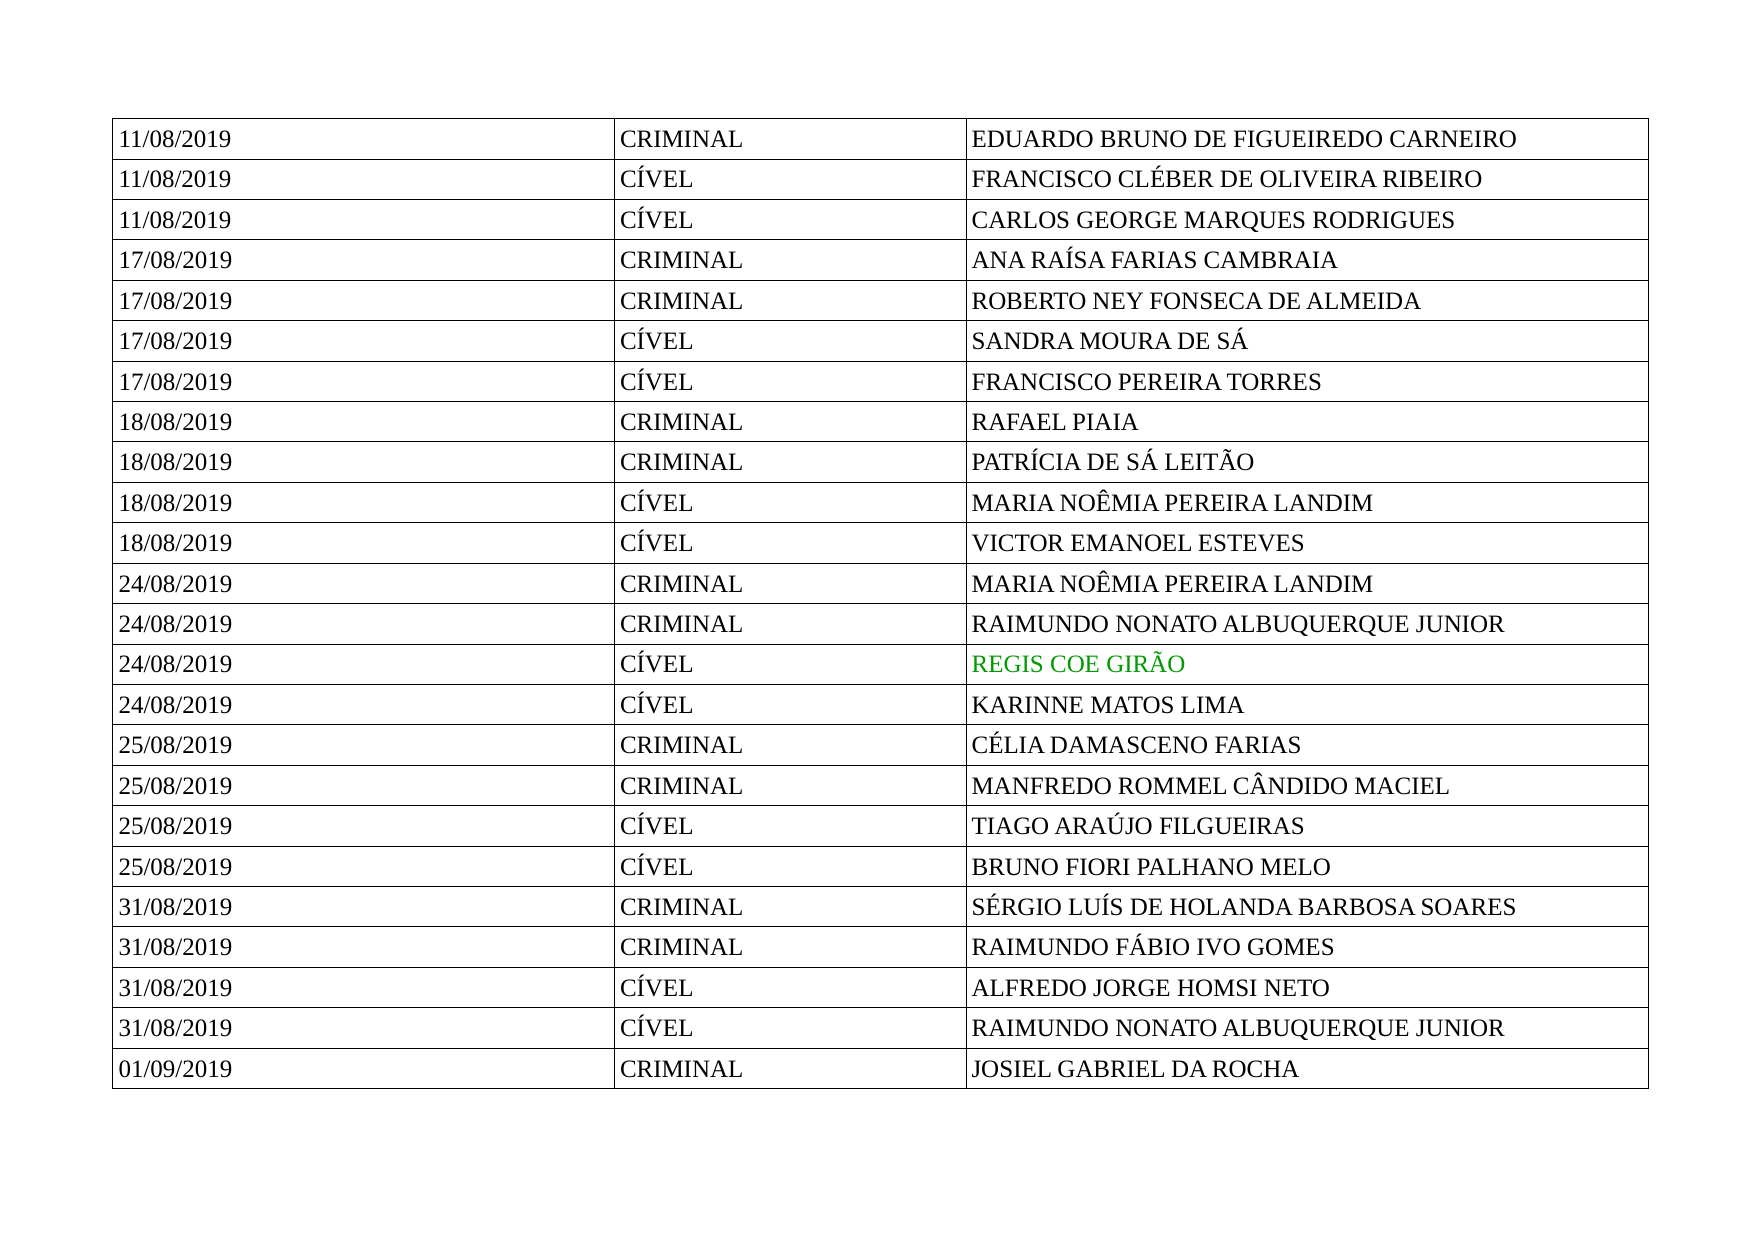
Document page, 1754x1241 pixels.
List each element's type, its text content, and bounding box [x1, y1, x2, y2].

table_cell 11/08/2019 [113, 119, 614, 158]
table_cell 18/08/2019 [113, 402, 614, 441]
table_cell MANFREDO ROMMEL CÂNDIDO MACIEL [967, 766, 1648, 805]
table_cell 25/08/2019 [113, 806, 614, 846]
table_cell 25/08/2019 [113, 725, 614, 765]
table_cell 17/08/2019 [113, 362, 614, 401]
table_cell 17/08/2019 [113, 240, 614, 280]
table_cell ALFREDO JORGE HOMSI NETO [967, 968, 1648, 1007]
table_cell 31/08/2019 [113, 927, 614, 967]
table_cell CÍVEL [615, 200, 966, 239]
table_cell CÍVEL [615, 483, 966, 522]
table_cell KARINNE MATOS LIMA [967, 685, 1648, 724]
table_cell RAIMUNDO NONATO ALBUQUERQUE JUNIOR [967, 604, 1648, 643]
table_cell RAFAEL PIAIA [967, 402, 1648, 441]
table_cell 24/08/2019 [113, 564, 614, 603]
table_cell RAIMUNDO NONATO ALBUQUERQUE JUNIOR [967, 1008, 1648, 1048]
table_cell RAIMUNDO FÁBIO IVO GOMES [967, 927, 1648, 967]
table_cell EDUARDO BRUNO DE FIGUEIREDO CARNEIRO [967, 119, 1648, 158]
table_cell 18/08/2019 [113, 523, 614, 563]
table_cell SÉRGIO LUÍS DE HOLANDA BARBOSA SOARES [967, 887, 1648, 926]
table_cell 17/08/2019 [113, 281, 614, 320]
table_cell FRANCISCO PEREIRA TORRES [967, 362, 1648, 401]
table_cell CÍVEL [615, 362, 966, 401]
table_cell CÍVEL [615, 160, 966, 199]
table_cell CRIMINAL [615, 725, 966, 765]
table_cell 11/08/2019 [113, 200, 614, 239]
table_cell CRIMINAL [615, 442, 966, 482]
table_cell CRIMINAL [615, 240, 966, 280]
table_cell 11/08/2019 [113, 160, 614, 199]
table_cell MARIA NOÊMIA PEREIRA LANDIM [967, 564, 1648, 603]
table_cell 25/08/2019 [113, 766, 614, 805]
table_cell CRIMINAL [615, 887, 966, 926]
table_cell 24/08/2019 [113, 685, 614, 724]
table_cell 17/08/2019 [113, 321, 614, 361]
table_cell 25/08/2019 [113, 847, 614, 886]
table_cell CRIMINAL [615, 766, 966, 805]
table_cell ROBERTO NEY FONSECA DE ALMEIDA [967, 281, 1648, 320]
table_cell CRIMINAL [615, 564, 966, 603]
table_cell CRIMINAL [615, 402, 966, 441]
table_cell CÍVEL [615, 321, 966, 361]
table_cell 31/08/2019 [113, 1008, 614, 1048]
table_cell 24/08/2019 [113, 604, 614, 643]
table_cell JOSIEL GABRIEL DA ROCHA [967, 1049, 1648, 1088]
table_cell CÍVEL [615, 523, 966, 563]
table_cell 31/08/2019 [113, 968, 614, 1007]
table_cell ANA RAÍSA FARIAS CAMBRAIA [967, 240, 1648, 280]
table_cell PATRÍCIA DE SÁ LEITÃO [967, 442, 1648, 482]
table_cell TIAGO ARAÚJO FILGUEIRAS [967, 806, 1648, 846]
table_cell CRIMINAL [615, 1049, 966, 1088]
table_cell MARIA NOÊMIA PEREIRA LANDIM [967, 483, 1648, 522]
table_cell CÍVEL [615, 968, 966, 1007]
table_cell CÍVEL [615, 645, 966, 684]
table_cell FRANCISCO CLÉBER DE OLIVEIRA RIBEIRO [967, 160, 1648, 199]
table_cell CRIMINAL [615, 927, 966, 967]
table_cell 31/08/2019 [113, 887, 614, 926]
table_cell 24/08/2019 [113, 645, 614, 684]
table_cell CÍVEL [615, 1008, 966, 1048]
table_cell CÉLIA DAMASCENO FARIAS [967, 725, 1648, 765]
table_cell CÍVEL [615, 847, 966, 886]
table_cell CARLOS GEORGE MARQUES RODRIGUES [967, 200, 1648, 239]
table_cell CRIMINAL [615, 119, 966, 158]
table_cell REGIS COE GIRÃO [967, 645, 1648, 684]
table_cell 18/08/2019 [113, 442, 614, 482]
table_cell CÍVEL [615, 685, 966, 724]
table_cell VICTOR EMANOEL ESTEVES [967, 523, 1648, 563]
table_cell 01/09/2019 [113, 1049, 614, 1088]
table_cell CÍVEL [615, 806, 966, 846]
table_cell 18/08/2019 [113, 483, 614, 522]
table_cell BRUNO FIORI PALHANO MELO [967, 847, 1648, 886]
table_cell SANDRA MOURA DE SÁ [967, 321, 1648, 361]
table_cell CRIMINAL [615, 281, 966, 320]
table_cell CRIMINAL [615, 604, 966, 643]
